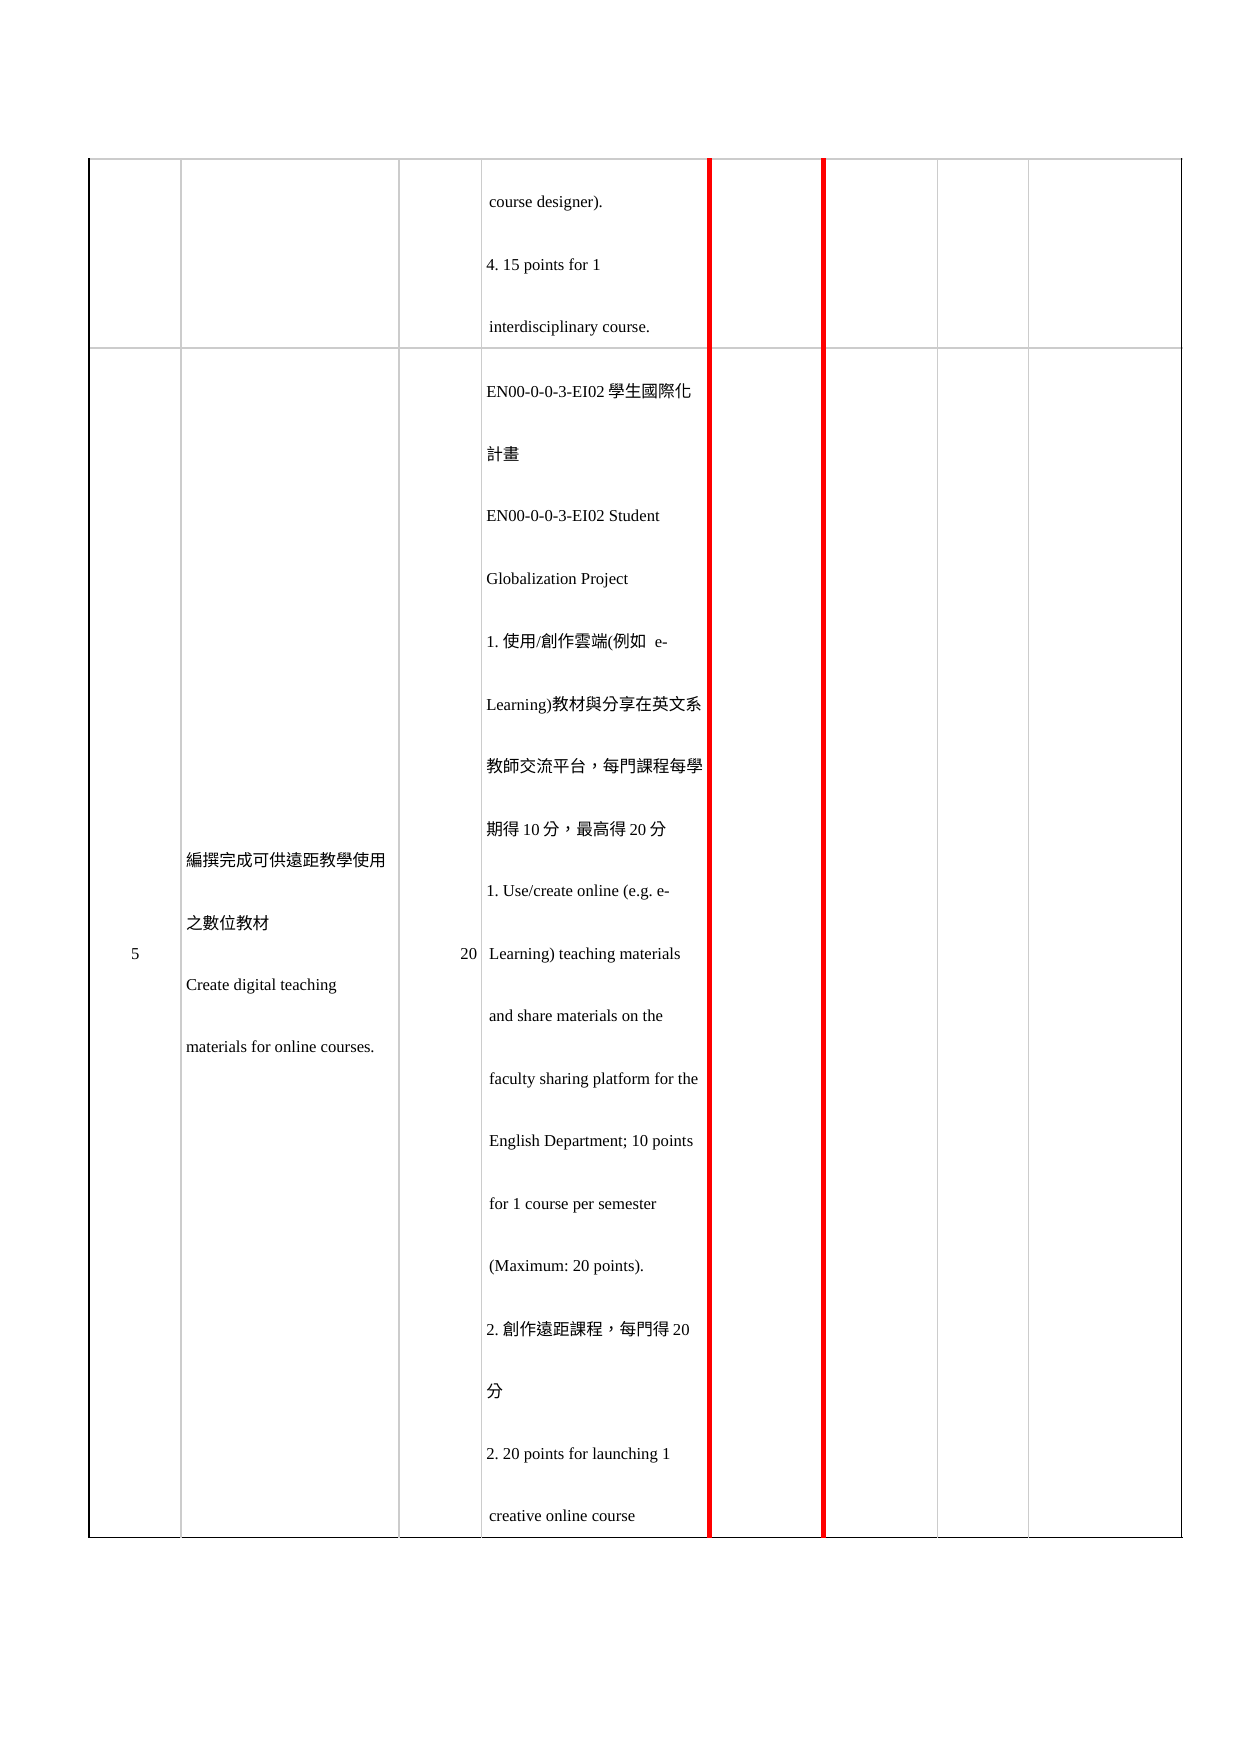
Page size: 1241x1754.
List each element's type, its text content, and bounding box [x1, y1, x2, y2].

table_cell [1029, 160, 1181, 347]
table_cell 20 [400, 349, 481, 1536]
table_cell course designer). 4. 15 points for 1 interdisciplinary course. [482, 160, 707, 347]
table_cell [938, 160, 1028, 347]
table_cell [182, 160, 398, 347]
table_cell [712, 349, 821, 1536]
table_cell [1029, 349, 1181, 1536]
table_cell EN00-0-0-3-EI02學生國際化計畫 EN00-0-0-3-EI02 Student Globalization Project 1. 使用/創作雲端(例如 e-Learning)教材與分享在英文系教師交流平台，每門課程每學期得10分，最高得20分 1. Use/create online (e.g. e-Learning) teaching materials and share materials on the faculty sharing platform for the English Department; 10 points for 1 course per semester (Maximum: 20 points). 2. 創作遠距課程，每門得20分 2. 20 points for launching 1 creative online course [482, 349, 707, 1536]
table_cell [938, 349, 1028, 1536]
table_cell [826, 349, 937, 1536]
table_cell 編撰完成可供遠距教學使用之數位教材 Create digital teaching materials for online courses. [182, 349, 398, 1536]
table_cell [712, 160, 821, 347]
table_cell [90, 160, 180, 347]
table_cell 5 [90, 349, 180, 1536]
table_cell [826, 160, 937, 347]
table_cell [400, 160, 481, 347]
